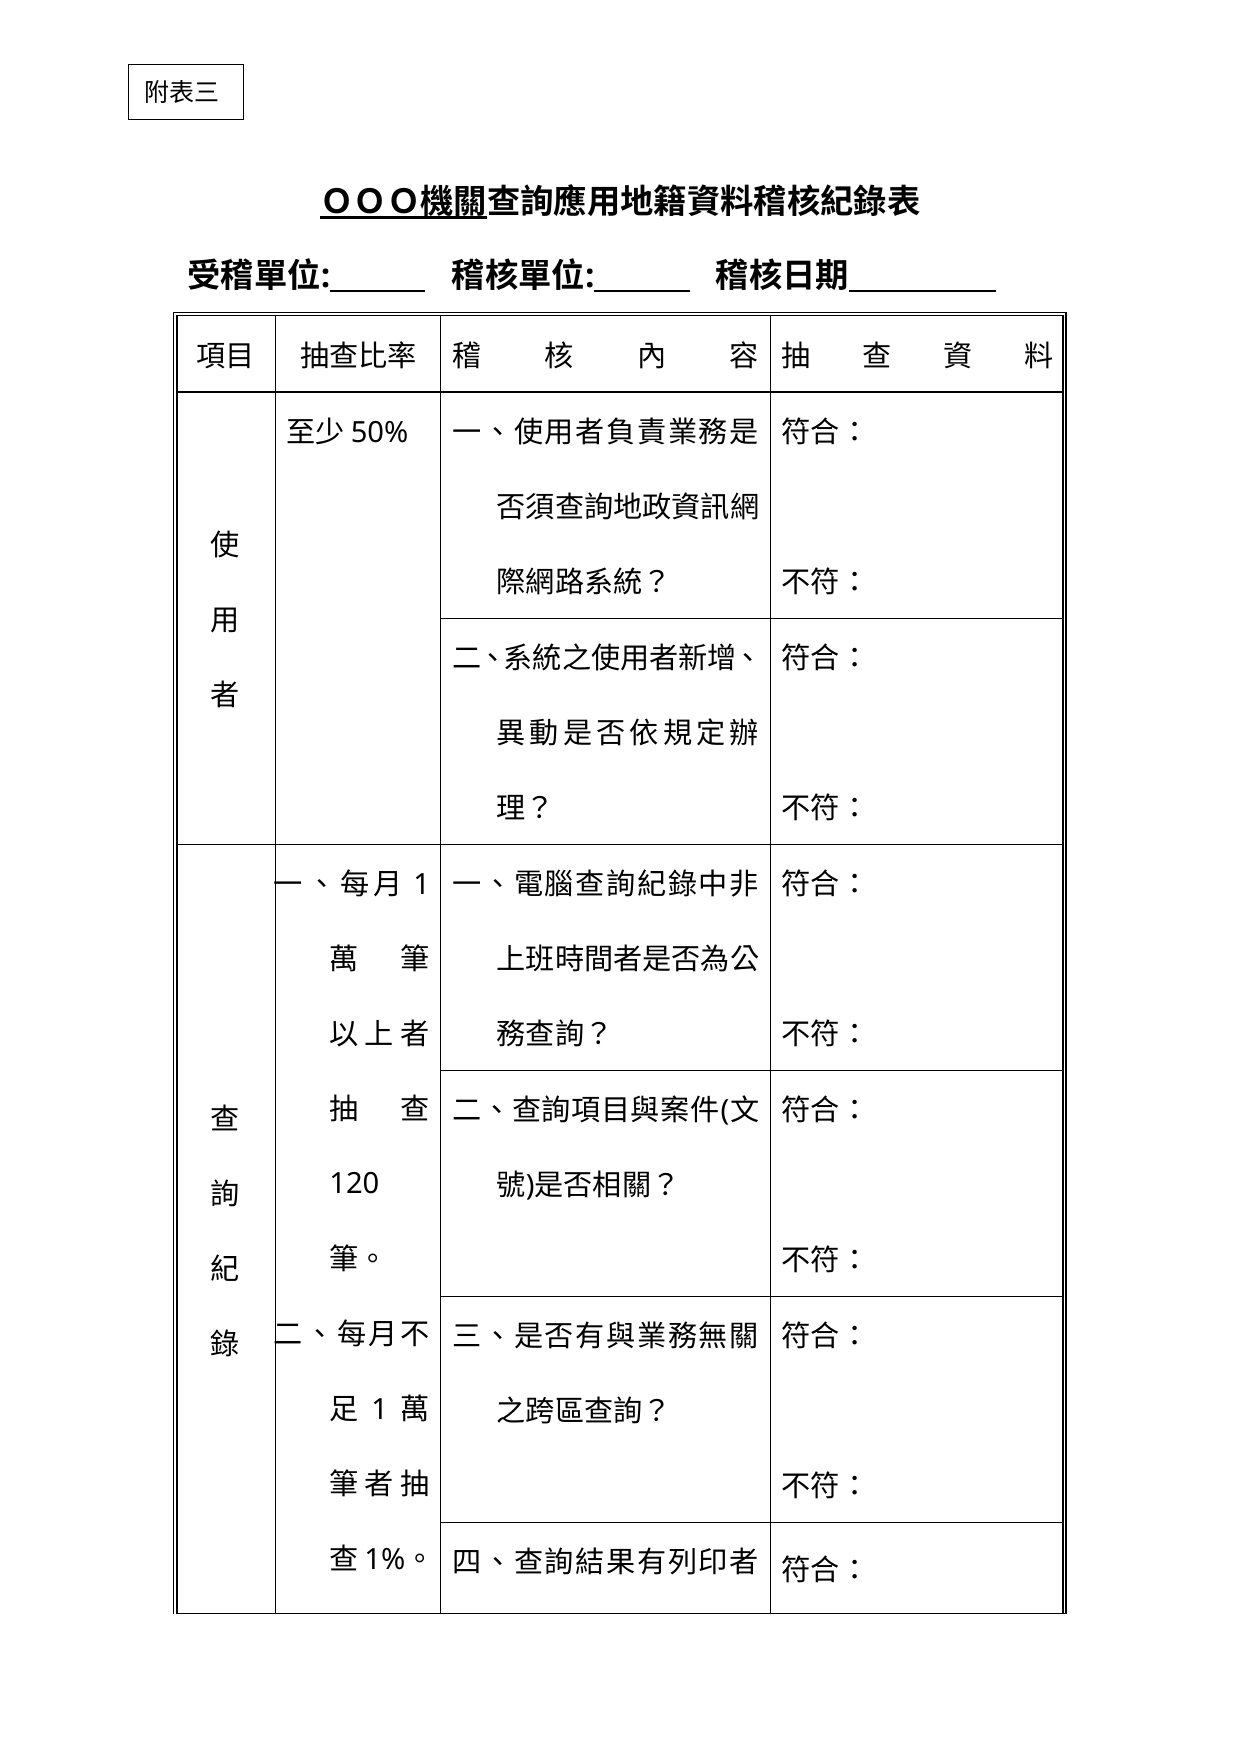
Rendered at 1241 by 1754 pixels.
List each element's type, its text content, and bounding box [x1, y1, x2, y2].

table_cell 二、系統之使用者新增、異動是否依規定辦理？ [441, 619, 770, 843]
table_cell 二、查詢項目與案件(文號)是否相關？ [441, 1071, 770, 1296]
text 附表三 [144, 72, 228, 109]
table_cell 一、每月1萬 筆以上者抽查120筆。 二、每月不足1萬筆者抽查1%。 [276, 845, 440, 1613]
table_header 抽查資料 [771, 316, 1062, 391]
table_header 項目 [178, 316, 275, 391]
table_cell 符合： 不符： [771, 845, 1062, 1069]
table_header 抽查比率 [276, 316, 440, 391]
table_cell 使 用 者 [178, 393, 275, 843]
table_cell 三、是否有與業務無關之跨區查詢？ [441, 1297, 770, 1522]
table_cell 至少50% [276, 393, 440, 843]
table_cell 符合： 不符： [771, 393, 1062, 617]
text ＯＯＯ機關查詢應用地籍資料稽核紀錄表 [187, 162, 1053, 237]
table_cell 符合： [771, 1523, 1062, 1613]
text 受稽單位: 稽核單位: 稽核日期 [187, 237, 1053, 312]
table_cell 一、電腦查詢紀錄中非上班時間者是否為公務查詢？ [441, 845, 770, 1069]
table_cell 一、使用者負責業務是否須查詢地政資訊網際網路系統？ [441, 393, 770, 617]
table_cell 四、查詢結果有列印者 [441, 1523, 770, 1613]
table_cell 符合： 不符： [771, 1071, 1062, 1296]
table_header 稽核內容 [441, 316, 770, 391]
table_cell 查 詢 紀 錄 [178, 845, 275, 1613]
table_cell 符合： 不符： [771, 1297, 1062, 1522]
table_cell 符合： 不符： [771, 619, 1062, 843]
